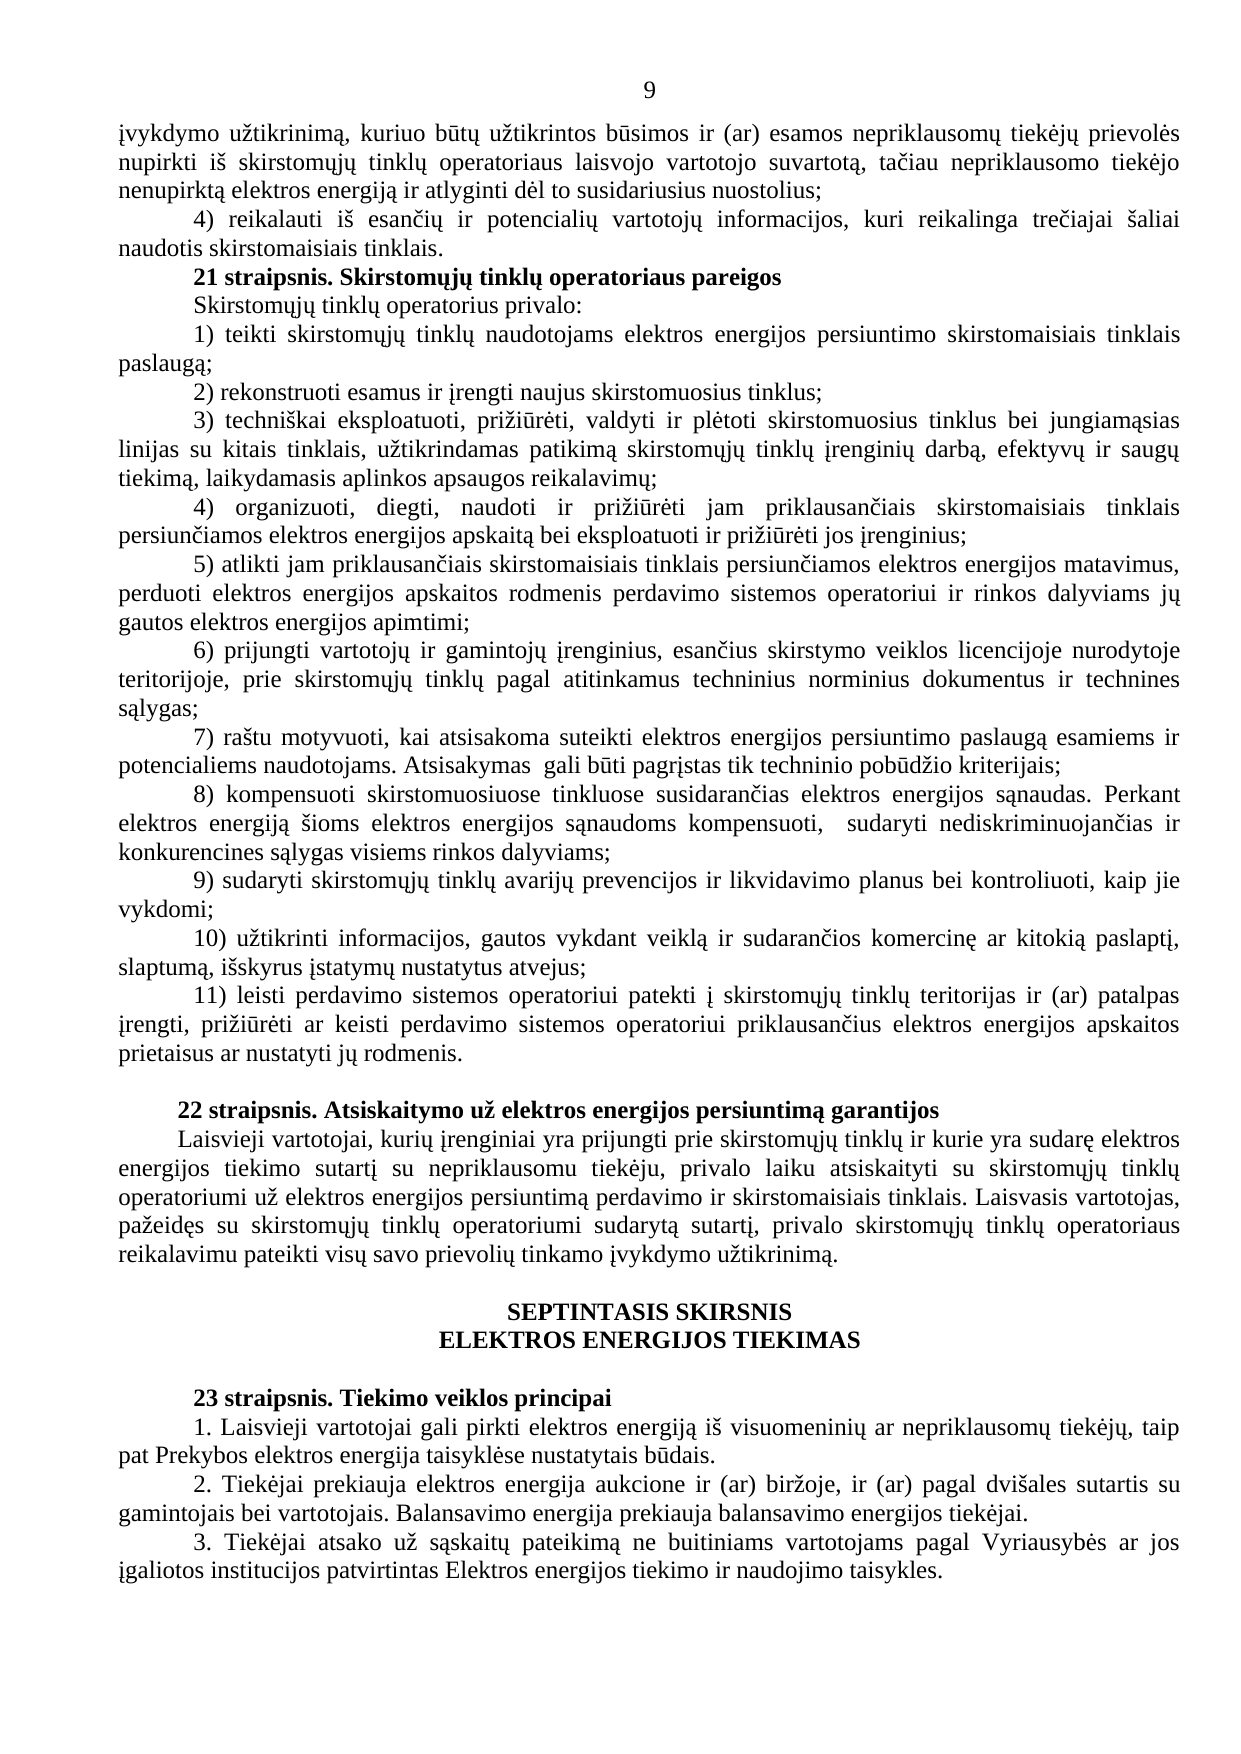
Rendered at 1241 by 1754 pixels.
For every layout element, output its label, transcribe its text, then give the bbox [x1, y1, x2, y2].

text 1. Laisvieji vartotojai gali pirkti elektros energiją iš visuomeninių ar nepriklausomų tiekėjų, taip pat Prekybos elektros energija taisyklėse nustatytais būdais. [118, 1412, 1181, 1469]
text 3) techniškai eksploatuoti, prižiūrėti, valdyti ir plėtoti skirstomuosius tinklus bei jungiamąsias linijas su kitais tinklais, užtikrindamas patikimą skirstomųjų tinklų įrenginių darbą, efektyvų ir saugų tiekimą, laikydamasis aplinkos apsaugos reikalavimų; [118, 406, 1181, 492]
text 7) raštu motyvuoti, kai atsisakoma suteikti elektros energijos persiuntimo paslaugą esamiems ir potencialiems naudotojams. Atsisakymas gali būti pagrįstas tik techninio pobūdžio kriterijais; [118, 722, 1181, 779]
text 2) rekonstruoti esamus ir įrengti naujus skirstomuosius tinklus; [118, 377, 1181, 406]
text 5) atlikti jam priklausančiais skirstomaisiais tinklais persiunčiamos elektros energijos matavimus, perduoti elektros energijos apskaitos rodmenis perdavimo sistemos operatoriui ir rinkos dalyviams jų gautos elektros energijos apimtimi; [118, 549, 1181, 636]
text 8) kompensuoti skirstomuosiuose tinkluose susidarančias elektros energijos sąnaudas. Perkant elektros energiją šioms elektros energijos sąnaudoms kompensuoti, sudaryti nediskriminuojančias ir konkurencines sąlygas visiems rinkos dalyviams; [118, 779, 1181, 866]
text 11) leisti perdavimo sistemos operatoriui patekti į skirstomųjų tinklų teritorijas ir (ar) patalpas įrengti, prižiūrėti ar keisti perdavimo sistemos operatoriui priklausančius elektros energijos apskaitos prietaisus ar nustatyti jų rodmenis. [118, 981, 1181, 1067]
text ELEKTROS ENERGIJOS TIEKIMAS [118, 1326, 1181, 1354]
text 22 straipsnis. Atsiskaitymo už elektros energijos persiuntimą garantijos [118, 1096, 1181, 1124]
text 3. Tiekėjai atsako už sąskaitų pateikimą ne buitiniams vartotojams pagal Vyriausybės ar jos įgaliotos institucijos patvirtintas Elektros energijos tiekimo ir naudojimo taisykles. [118, 1527, 1181, 1584]
text 9) sudaryti skirstomųjų tinklų avarijų prevencijos ir likvidavimo planus bei kontroliuoti, kaip jie vykdomi; [118, 866, 1181, 923]
text 23 straipsnis. Tiekimo veiklos principai [118, 1383, 1181, 1412]
text Skirstomųjų tinklų operatorius privalo: [118, 291, 1181, 319]
text SEPTINTASIS SKIRSNIS [118, 1297, 1181, 1326]
text 2. Tiekėjai prekiauja elektros energija aukcione ir (ar) biržoje, ir (ar) pagal dvišales sutartis su gamintojais bei vartotojais. Balansavimo energija prekiauja balansavimo energijos tiekėjai. [118, 1469, 1181, 1527]
text 4) organizuoti, diegti, naudoti ir prižiūrėti jam priklausančiais skirstomaisiais tinklais persiunčiamos elektros energijos apskaitą bei eksploatuoti ir prižiūrėti jos įrenginius; [118, 492, 1181, 549]
text įvykdymo užtikrinimą, kuriuo būtų užtikrintos būsimos ir (ar) esamos nepriklausomų tiekėjų prievolės nupirkti iš skirstomųjų tinklų operatoriaus laisvojo vartotojo suvartotą, tačiau nepriklausomo tiekėjo nenupirktą elektros energiją ir atlyginti dėl to susidariusius nuostolius; [118, 118, 1181, 204]
text 21 straipsnis. Skirstomųjų tinklų operatoriaus pareigos [118, 262, 1181, 291]
text 1) teikti skirstomųjų tinklų naudotojams elektros energijos persiuntimo skirstomaisiais tinklais paslaugą; [118, 319, 1181, 377]
text 4) reikalauti iš esančių ir potencialių vartotojų informacijos, kuri reikalinga trečiajai šaliai naudotis skirstomaisiais tinklais. [118, 204, 1181, 262]
text Laisvieji vartotojai, kurių įrenginiai yra prijungti prie skirstomųjų tinklų ir kurie yra sudarę elektros energijos tiekimo sutartį su nepriklausomu tiekėju, privalo laiku atsiskaityti su skirstomųjų tinklų operatoriumi už elektros energijos persiuntimą perdavimo ir skirstomaisiais tinklais. Laisvasis vartotojas, pažeidęs su skirstomųjų tinklų operatoriumi sudarytą sutartį, privalo skirstomųjų tinklų operatoriaus reikalavimu pateikti visų savo prievolių tinkamo įvykdymo užtikrinimą. [118, 1124, 1181, 1268]
text 6) prijungti vartotojų ir gamintojų įrenginius, esančius skirstymo veiklos licencijoje nurodytoje teritorijoje, prie skirstomųjų tinklų pagal atitinkamus techninius norminius dokumentus ir technines sąlygas; [118, 636, 1181, 722]
text 10) užtikrinti informacijos, gautos vykdant veiklą ir sudarančios komercinę ar kitokią paslaptį, slaptumą, išskyrus įstatymų nustatytus atvejus; [118, 923, 1181, 981]
